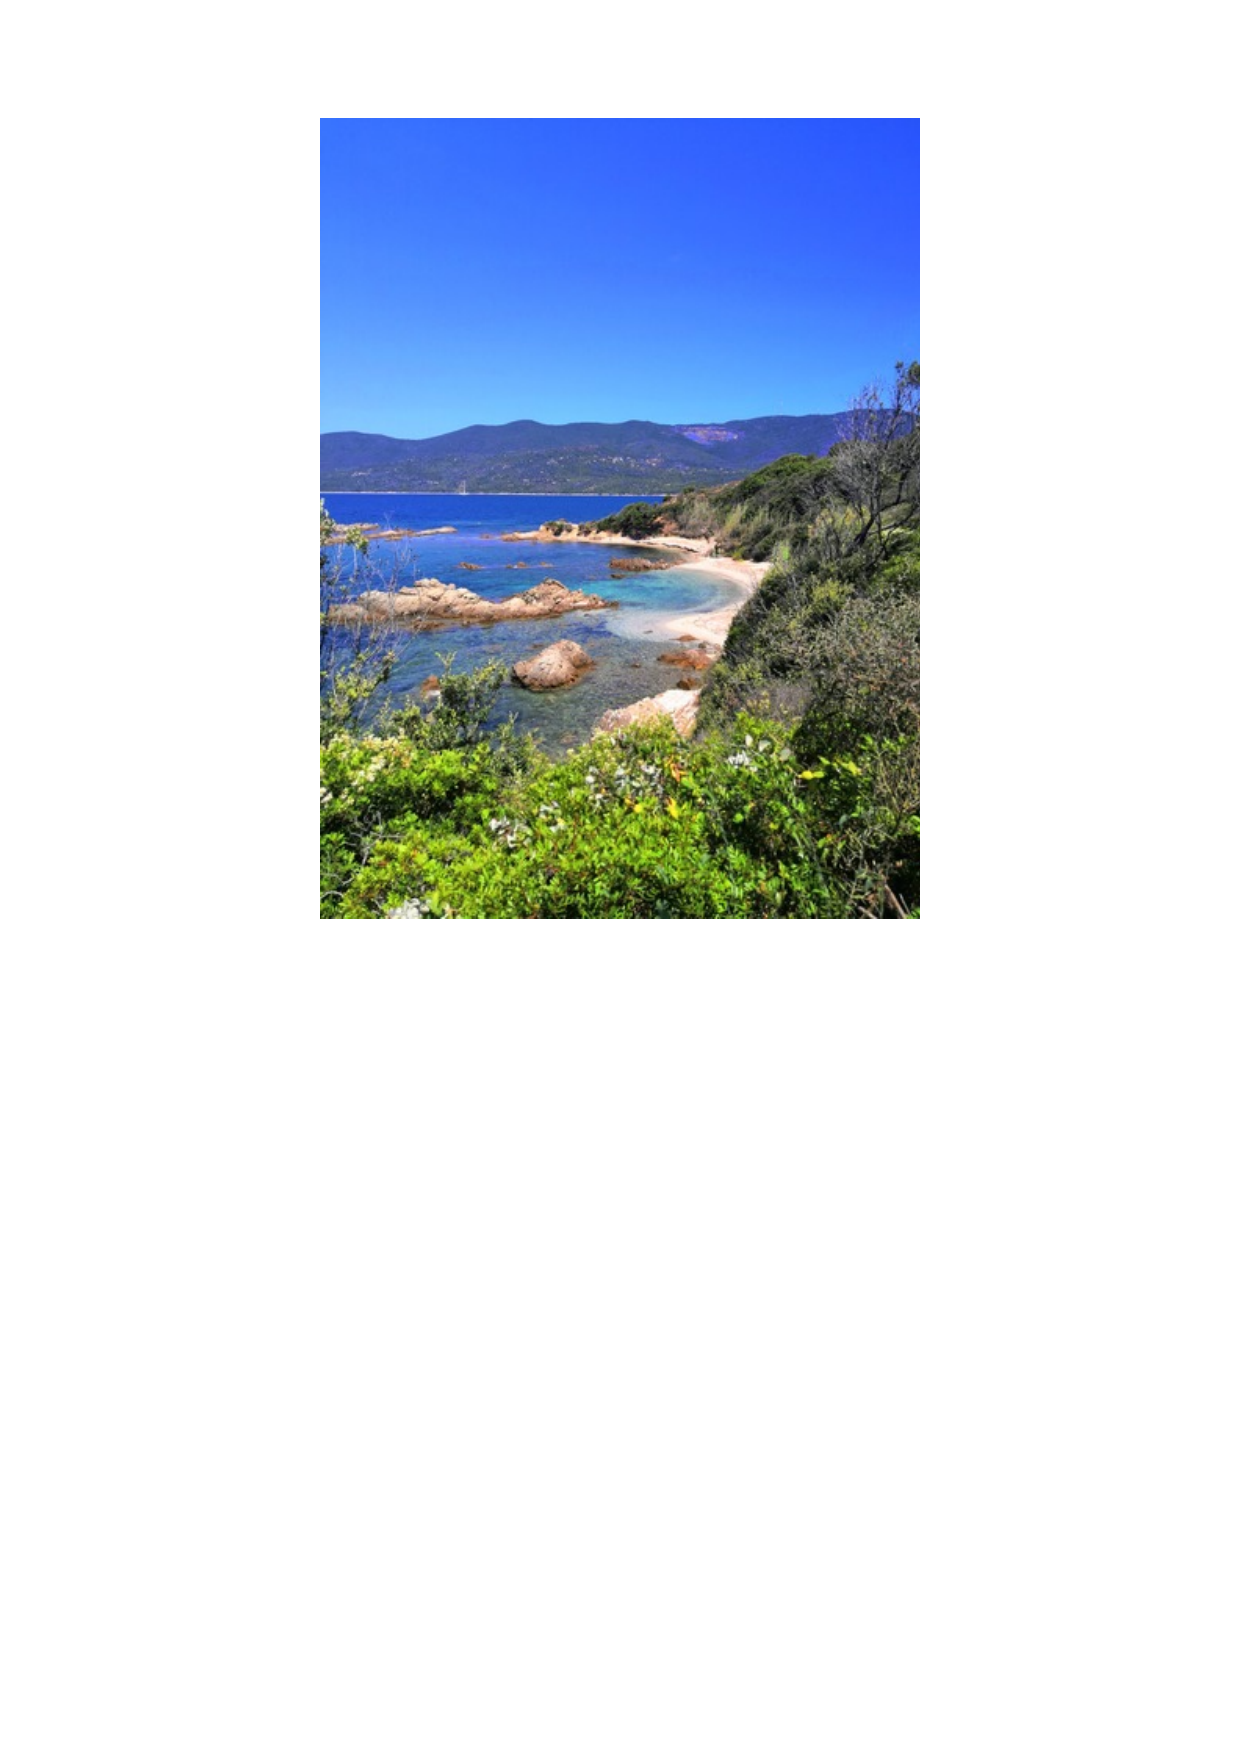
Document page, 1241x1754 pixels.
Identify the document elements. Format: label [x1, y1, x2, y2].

picture [320, 118, 920, 919]
